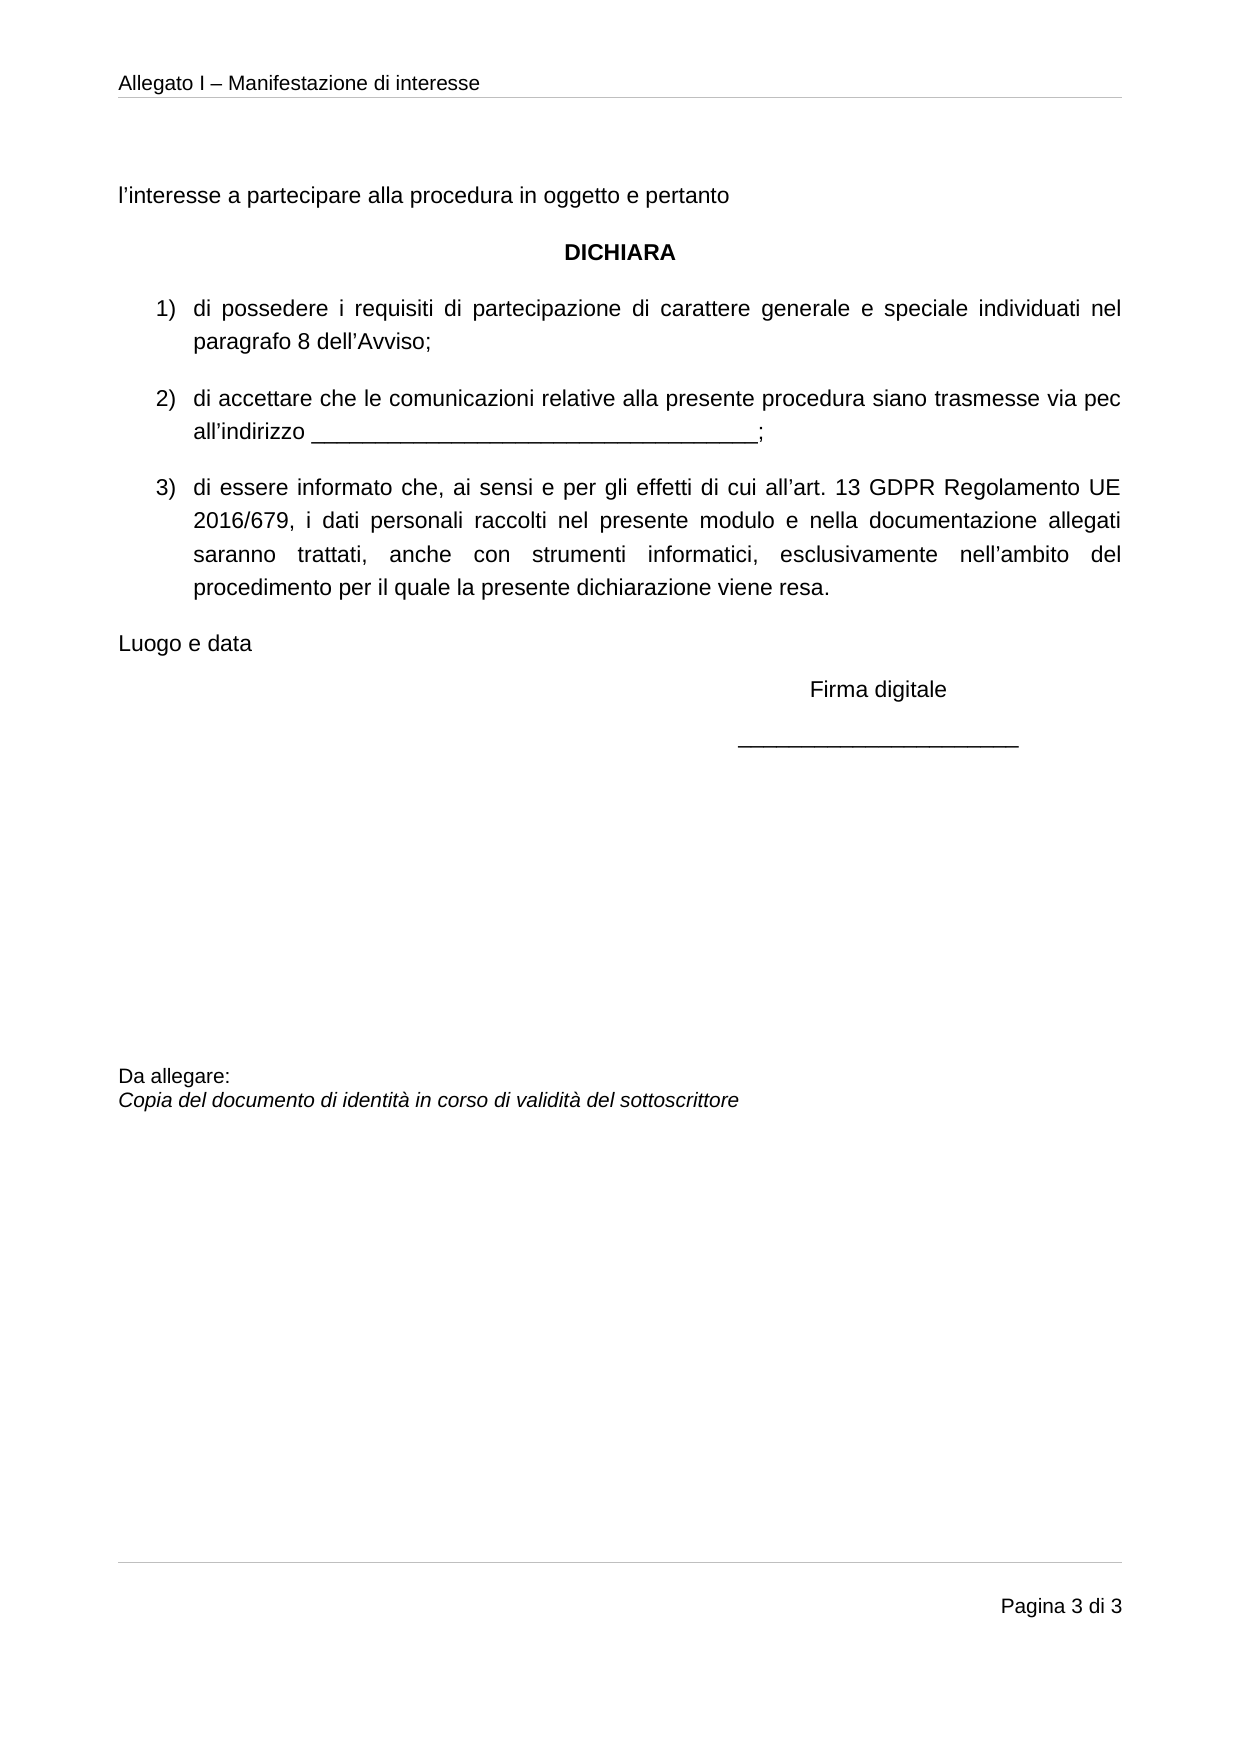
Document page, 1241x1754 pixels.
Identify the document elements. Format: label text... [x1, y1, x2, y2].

text DICHIARA [118, 233, 1122, 267]
list di accettare che le comunicazioni relative alla presente procedura siano trasmesse via pec all’indirizzo ___________________________________; [156, 379, 1122, 446]
text Firma digitale [561, 671, 1122, 704]
text Luogo e data [118, 625, 1122, 658]
list di essere informato che, ai sensi e per gli effetti di cui all’art. 13 GDPR Regolamento UE 2016/679, i dati personali raccolti nel presente modulo e nella documentazione allegati saranno trattati, anche con strumenti informatici, esclusivamente nell’ambito del procedimento per il quale la presente dichiarazione viene resa. [156, 469, 1122, 602]
list di possedere i requisiti di partecipazione di carattere generale e speciale individuati nel paragrafo 8 dell’Avviso; [156, 290, 1122, 356]
text l’interesse a partecipare alla procedura in oggetto e pertanto [118, 177, 1122, 211]
text ______________________ [561, 717, 1122, 750]
text Copia del documento di identità in corso di validità del sottoscrittore [118, 1088, 1122, 1112]
text Da allegare: [118, 1064, 1122, 1088]
